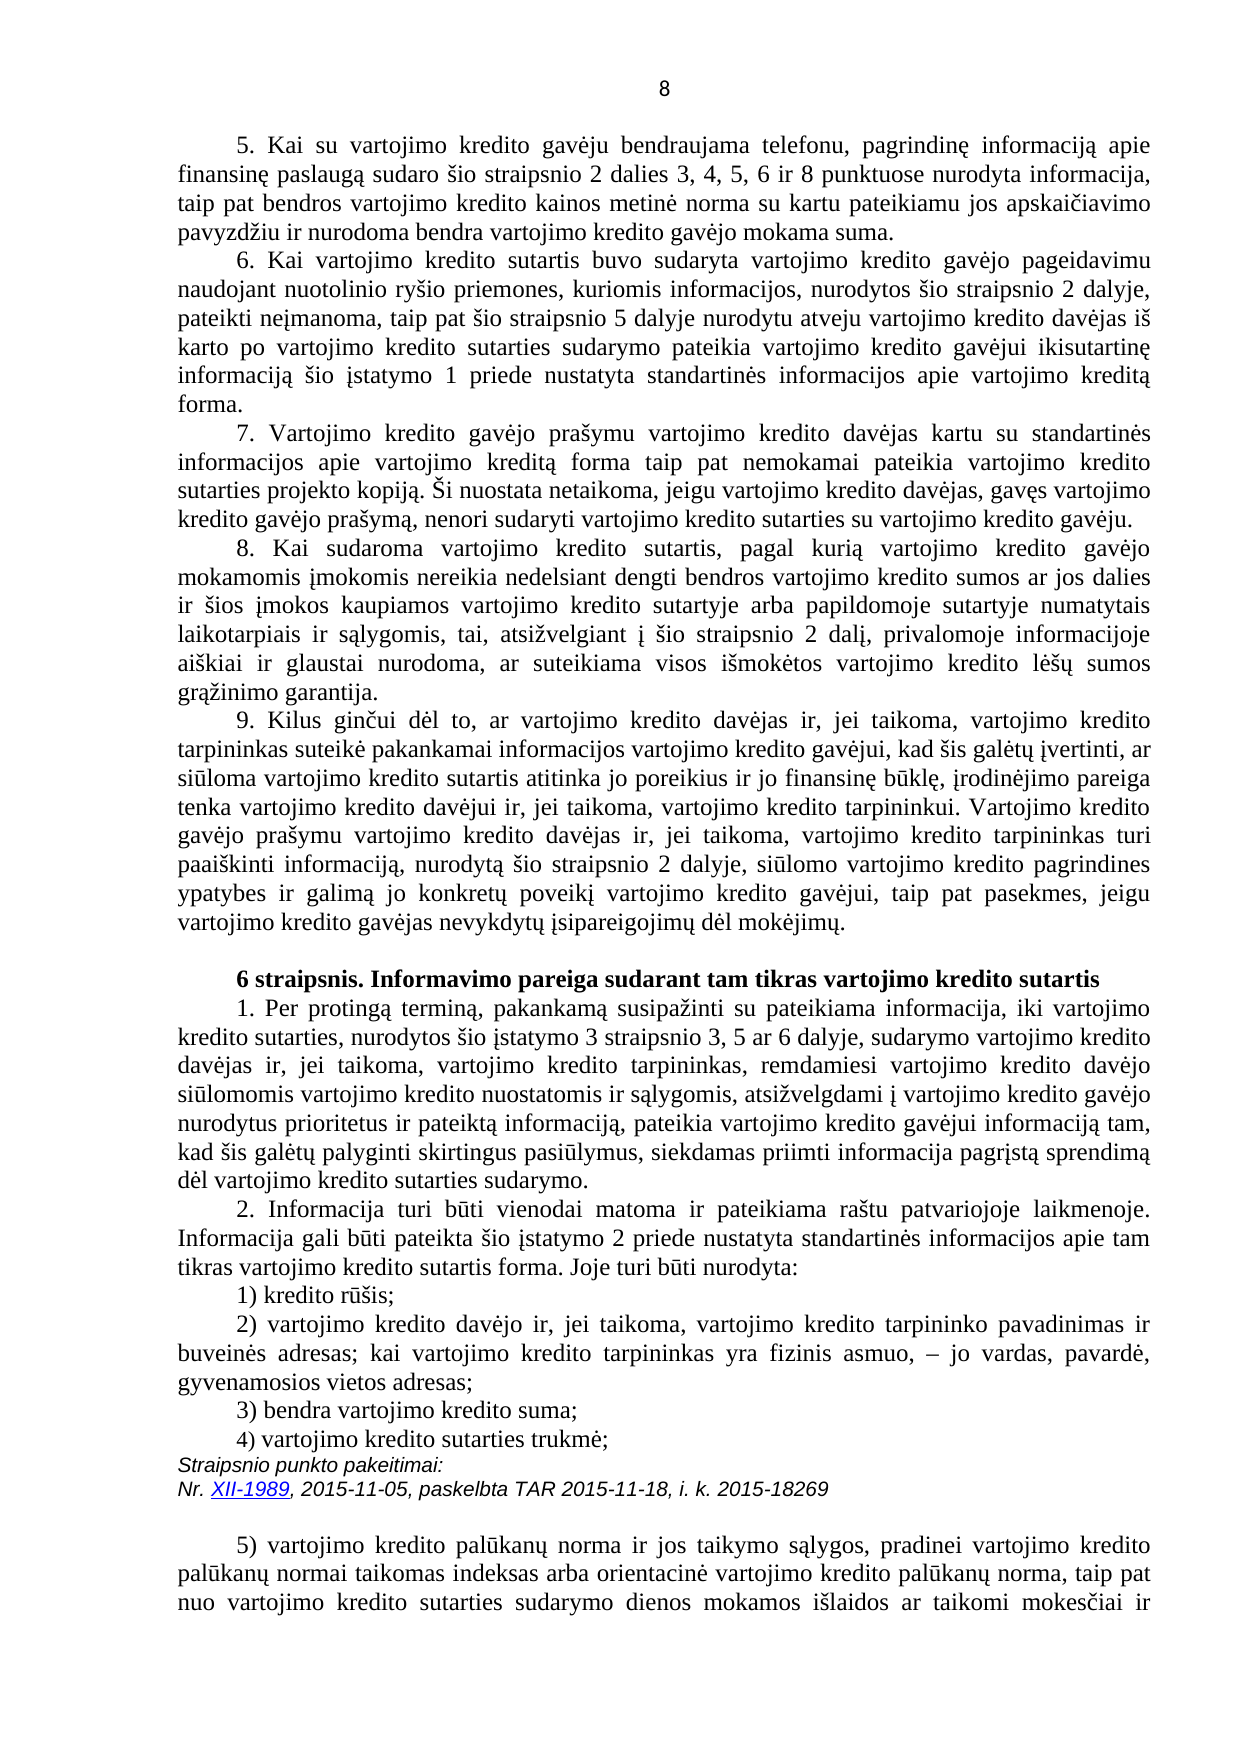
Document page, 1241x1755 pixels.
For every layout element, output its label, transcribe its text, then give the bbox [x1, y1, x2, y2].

text 6. Kai vartojimo kredito sutartis buvo sudaryta vartojimo kredito gavėjo pageidavimu naudojant nuotolinio ryšio priemones, kuriomis informacijos, nurodytos šio straipsnio 2 dalyje, pateikti neįmanoma, taip pat šio straipsnio 5 dalyje nurodytu atveju vartojimo kredito davėjas iš karto po vartojimo kredito sutarties sudarymo pateikia vartojimo kredito gavėjui ikisutartinę informaciją šio įstatymo 1 priede nustatyta standartinės informacijos apie vartojimo kreditą forma. [177, 246, 1152, 418]
text 9. Kilus ginčui dėl to, ar vartojimo kredito davėjas ir, jei taikoma, vartojimo kredito tarpininkas suteikė pakankamai informacijos vartojimo kredito gavėjui, kad šis galėtų įvertinti, ar siūloma vartojimo kredito sutartis atitinka jo poreikius ir jo finansinę būklę, įrodinėjimo pareiga tenka vartojimo kredito davėjui ir, jei taikoma, vartojimo kredito tarpininkui. Vartojimo kredito gavėjo prašymu vartojimo kredito davėjas ir, jei taikoma, vartojimo kredito tarpininkas turi paaiškinti informaciją, nurodytą šio straipsnio 2 dalyje, siūlomo vartojimo kredito pagrindines ypatybes ir galimą jo konkretų poveikį vartojimo kredito gavėjui, taip pat pasekmes, jeigu vartojimo kredito gavėjas nevykdytų įsipareigojimų dėl mokėjimų. [177, 706, 1152, 936]
text 5. Kai su vartojimo kredito gavėju bendraujama telefonu, pagrindinę informaciją apie finansinę paslaugą sudaro šio straipsnio 2 dalies 3, 4, 5, 6 ir 8 punktuose nurodyta informacija, taip pat bendros vartojimo kredito kainos metinė norma su kartu pateikiamu jos apskaičiavimo pavyzdžiu ir nurodoma bendra vartojimo kredito gavėjo mokama suma. [177, 131, 1152, 246]
text 2. Informacija turi būti vienodai matoma ir pateikiama raštu patvariojoje laikmenoje. Informacija gali būti pateikta šio įstatymo 2 priede nustatyta standartinės informacijos apie tam tikras vartojimo kredito sutartis forma. Joje turi būti nurodyta: [177, 1194, 1152, 1281]
text 4) vartojimo kredito sutarties trukmė; [177, 1424, 1152, 1453]
text 7. Vartojimo kredito gavėjo prašymu vartojimo kredito davėjas kartu su standartinės informacijos apie vartojimo kreditą forma taip pat nemokamai pateikia vartojimo kredito sutarties projekto kopiją. Ši nuostata netaikoma, jeigu vartojimo kredito davėjas, gavęs vartojimo kredito gavėjo prašymą, nenori sudaryti vartojimo kredito sutarties su vartojimo kredito gavėju. [177, 418, 1152, 533]
text Nr. XII-1989, 2015-11-05, paskelbta TAR 2015-11-18, i. k. 2015-18269 [177, 1477, 1152, 1501]
text 3) bendra vartojimo kredito suma; [177, 1396, 1152, 1424]
text 1. Per protingą terminą, pakankamą susipažinti su pateikiama informacija, iki vartojimo kredito sutarties, nurodytos šio įstatymo 3 straipsnio 3, 5 ar 6 dalyje, sudarymo vartojimo kredito davėjas ir, jei taikoma, vartojimo kredito tarpininkas, remdamiesi vartojimo kredito davėjo siūlomomis vartojimo kredito nuostatomis ir sąlygomis, atsižvelgdami į vartojimo kredito gavėjo nurodytus prioritetus ir pateiktą informaciją, pateikia vartojimo kredito gavėjui informaciją tam, kad šis galėtų palyginti skirtingus pasiūlymus, siekdamas priimti informacija pagrįstą sprendimą dėl vartojimo kredito sutarties sudarymo. [177, 993, 1152, 1194]
text 5) vartojimo kredito palūkanų norma ir jos taikymo sąlygos, pradinei vartojimo kredito palūkanų normai taikomas indeksas arba orientacinė vartojimo kredito palūkanų norma, taip pat nuo vartojimo kredito sutarties sudarymo dienos mokamos išlaidos ar taikomi mokesčiai ir [177, 1530, 1152, 1616]
text Straipsnio punkto pakeitimai: [177, 1453, 1152, 1477]
text 1) kredito rūšis; [177, 1281, 1152, 1309]
text 6 straipsnis. Informavimo pareiga sudarant tam tikras vartojimo kredito sutartis [236, 964, 1152, 993]
text 8. Kai sudaroma vartojimo kredito sutartis, pagal kurią vartojimo kredito gavėjo mokamomis įmokomis nereikia nedelsiant dengti bendros vartojimo kredito sumos ar jos dalies ir šios įmokos kaupiamos vartojimo kredito sutartyje arba papildomoje sutartyje numatytais laikotarpiais ir sąlygomis, tai, atsižvelgiant į šio straipsnio 2 dalį, privalomoje informacijoje aiškiai ir glaustai nurodoma, ar suteikiama visos išmokėtos vartojimo kredito lėšų sumos grąžinimo garantija. [177, 533, 1152, 706]
text 2) vartojimo kredito davėjo ir, jei taikoma, vartojimo kredito tarpininko pavadinimas ir buveinės adresas; kai vartojimo kredito tarpininkas yra fizinis asmuo, – jo vardas, pavardė, gyvenamosios vietos adresas; [177, 1309, 1152, 1396]
